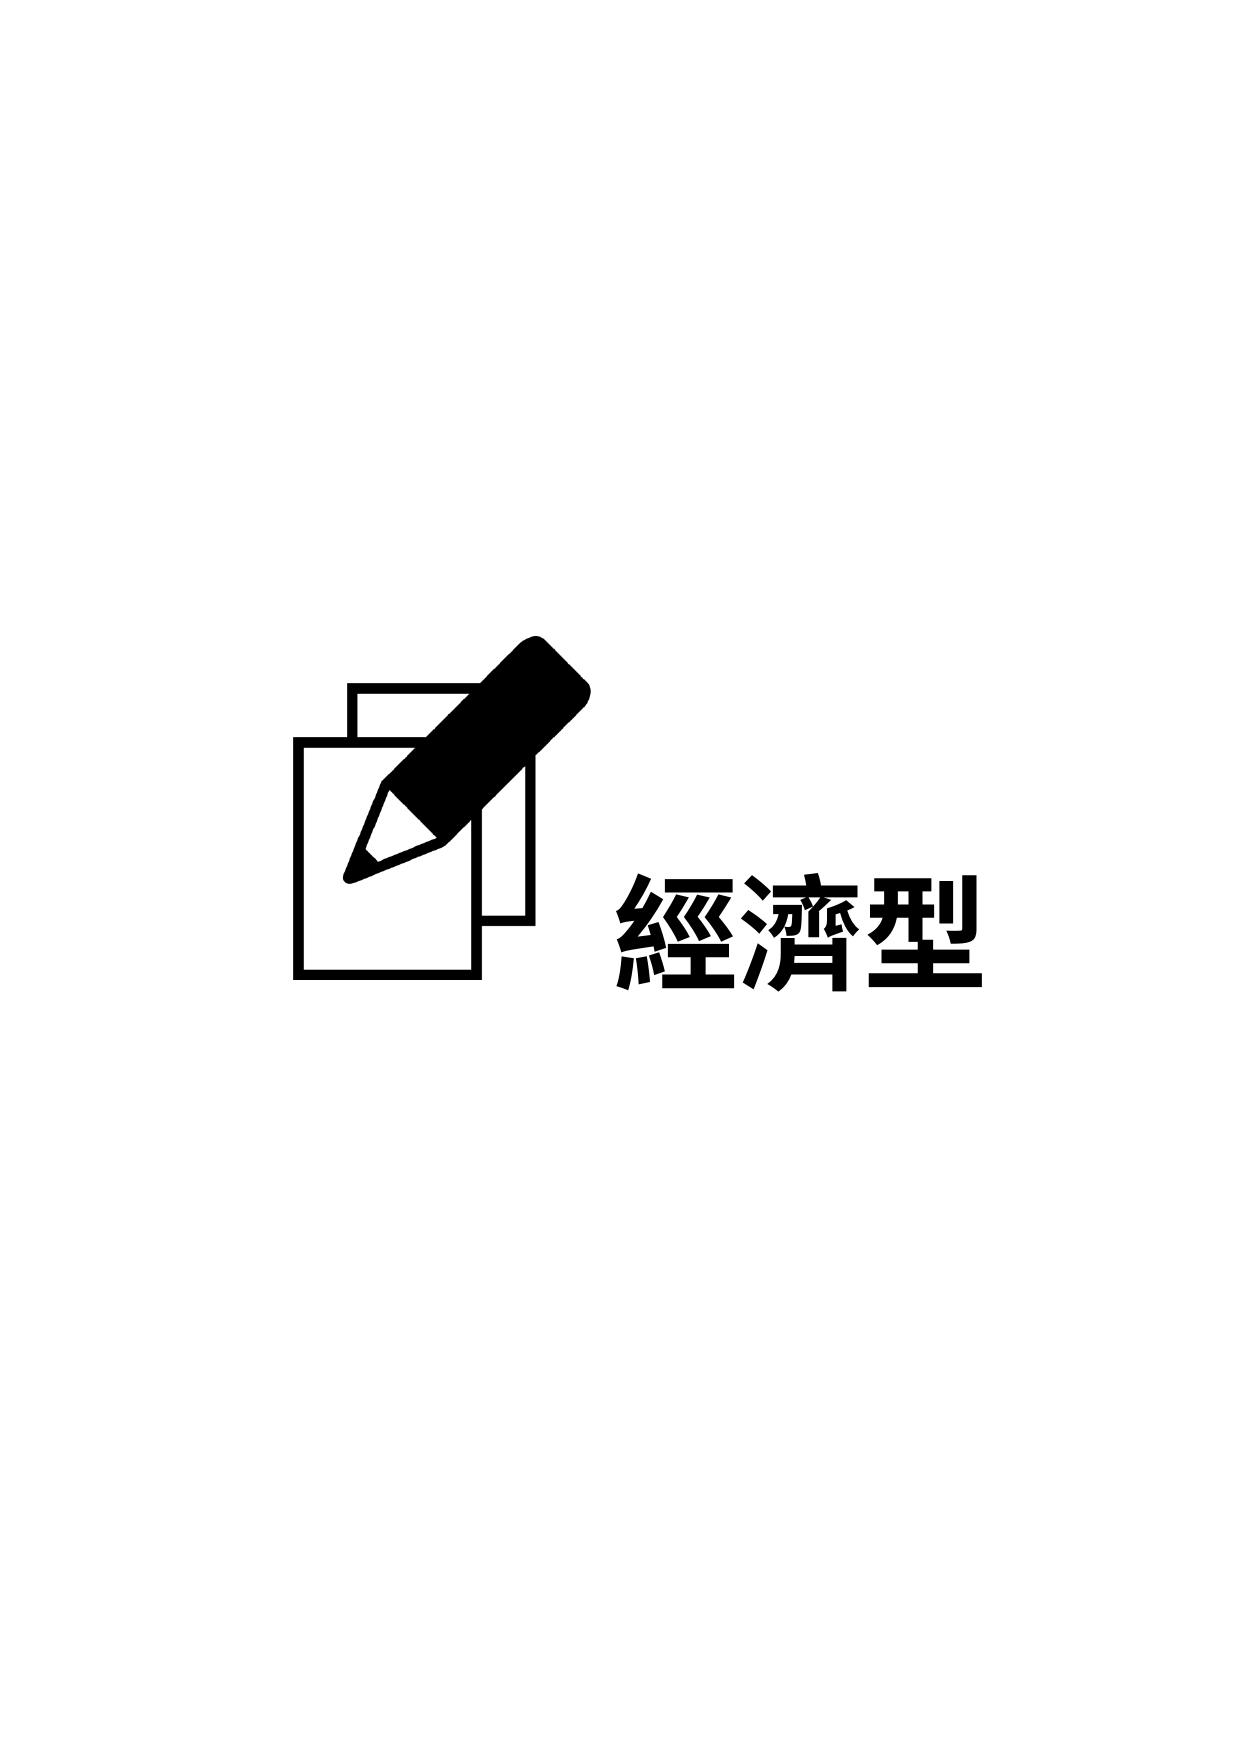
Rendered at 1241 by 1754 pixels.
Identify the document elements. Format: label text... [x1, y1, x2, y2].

text 經濟型 [118, 637, 1140, 1016]
picture [270, 636, 613, 980]
